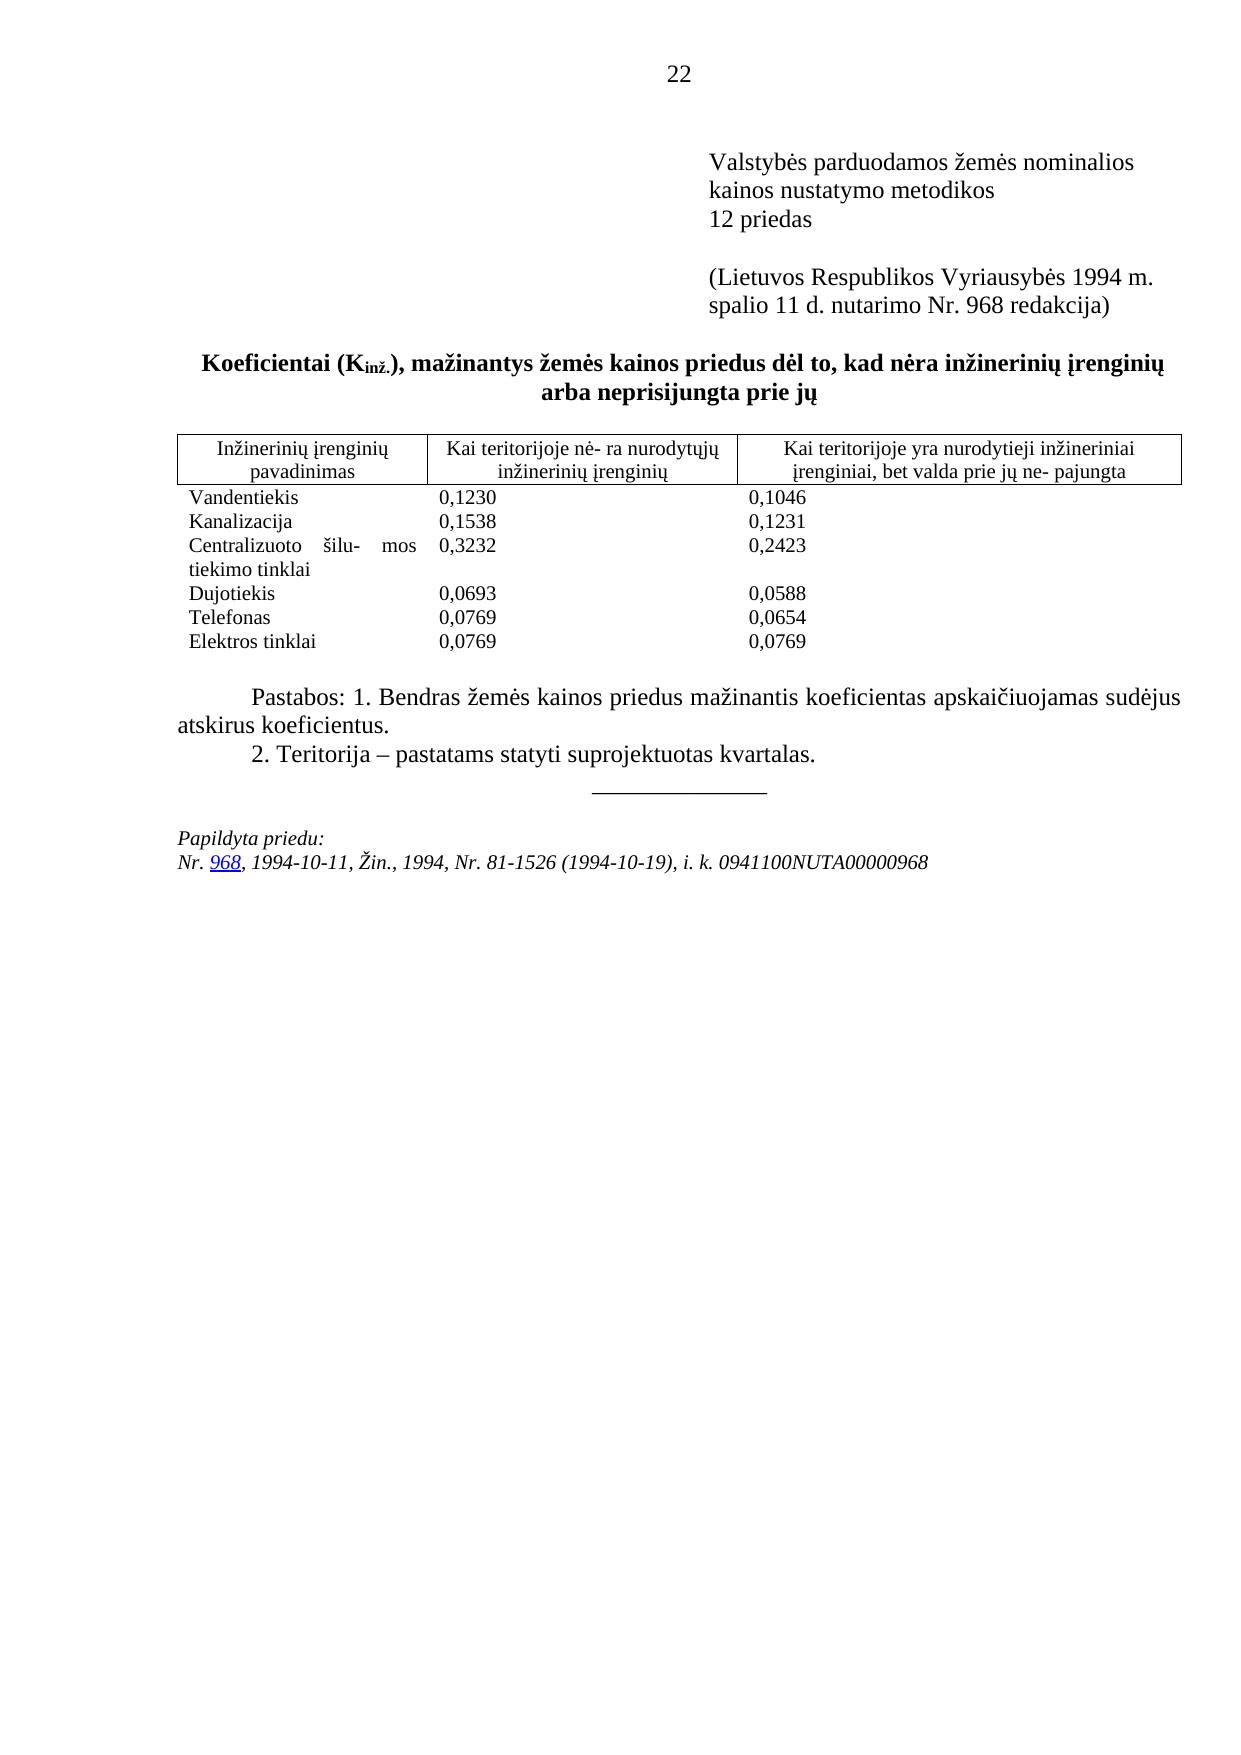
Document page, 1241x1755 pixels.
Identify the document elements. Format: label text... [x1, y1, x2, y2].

table_header Kai teritorijoje yra nurodytieji inžineriniai įrenginiai, bet valda prie jų ne- pajungta [738, 435, 1181, 483]
text Nr. 968, 1994-10-11, Žin., 1994, Nr. 81-1526 (1994-10-19), i. k. 0941100NUTA00000968 [177, 849, 1181, 874]
table_cell 0,1538 [428, 509, 737, 533]
table_cell 0,0769 [738, 629, 1181, 653]
table_cell Vandentiekis [177, 485, 428, 509]
table_cell 0,1231 [738, 509, 1181, 533]
text 12 priedas [177, 204, 1181, 233]
table_cell Dujotiekis [177, 581, 428, 605]
table_cell 0,0654 [738, 605, 1181, 629]
text Pastabos: 1. Bendras žemės kainos priedus mažinantis koeficientas apskaičiuojamas sudėjus atskirus koeficientus. [177, 682, 1181, 739]
text Valstybės parduodamos žemės nominalios [177, 147, 1181, 176]
table_header Inžinerinių įrenginių pavadinimas [178, 435, 427, 483]
text (Lietuvos Respublikos Vyriausybės 1994 m. [177, 262, 1181, 291]
table_header Kai teritorijoje nė- ra nurodytųjų inžinerinių įrenginių [428, 435, 737, 483]
text 2. Teritorija – pastatams statyti suprojektuotas kvartalas. [177, 739, 1181, 768]
text Koeficientai (Kinž.), mažinantys žemės kainos priedus dėl to, kad nėra inžinerinių įrenginių arba neprisijungta prie jų [177, 348, 1181, 406]
text spalio 11 d. nutarimo Nr. 968 redakcija) [177, 291, 1181, 319]
text kainos nustatymo metodikos [177, 176, 1181, 204]
table_cell Kanalizacija [177, 509, 428, 533]
table_cell 0,3232 [428, 533, 737, 581]
table_cell 0,0588 [738, 581, 1181, 605]
table_cell 0,1230 [428, 485, 737, 509]
table_cell Centralizuoto šilu- mos tiekimo tinklai [177, 533, 428, 581]
text ______________ [177, 768, 1181, 797]
table_cell 0,1046 [738, 485, 1181, 509]
table_cell 0,0693 [428, 581, 737, 605]
table_cell Elektros tinklai [177, 629, 428, 653]
table_cell Telefonas [177, 605, 428, 629]
text Papildyta priedu: [177, 826, 1181, 849]
table_cell 0,0769 [428, 629, 737, 653]
table_cell 0,2423 [738, 533, 1181, 581]
table_cell 0,0769 [428, 605, 737, 629]
